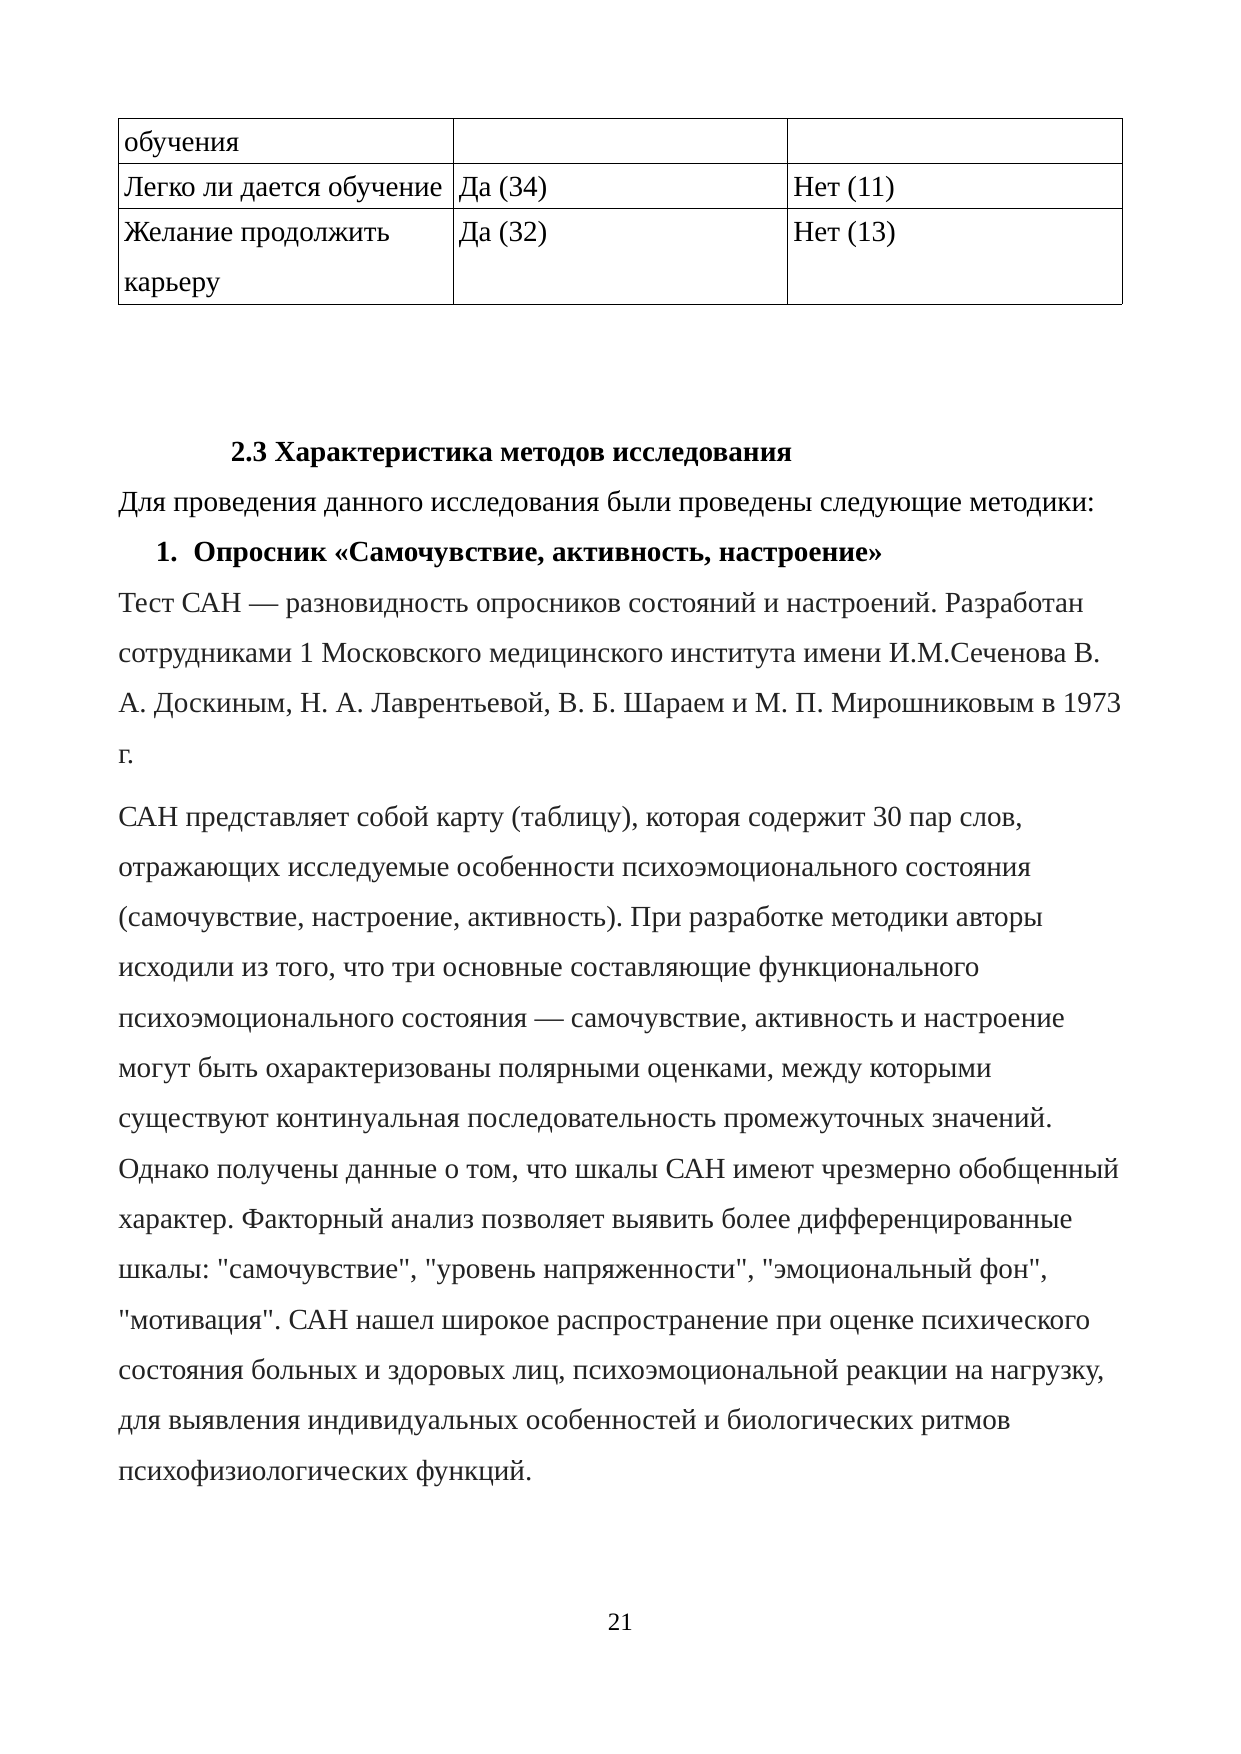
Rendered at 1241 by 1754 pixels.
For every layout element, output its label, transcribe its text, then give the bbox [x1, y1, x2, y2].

table_cell Да (32) [454, 209, 787, 304]
table_cell Легко ли дается обучение [119, 164, 453, 208]
table_cell [454, 119, 787, 163]
list 2.3 Характеристика методов исследования [193, 434, 1122, 467]
text Для проведения данного исследования были проведены следующие методики: [118, 484, 1122, 518]
table_cell Нет (11) [788, 164, 1122, 208]
text САН представляет собой карту (таблицу), которая содержит 30 пар слов, отражающих исследуемые особенности психоэмоционального состояния (самочувствие, настроение, активность). При разработке методики авторы исходили из того, что три основные составляющие функционального психоэмоционального состояния — самочувствие, активность и настроение могут быть охарактеризованы полярными оценками, между которыми существуют континуальная последовательность промежуточных значений. Однако получены данные о том, что шкалы САН имеют чрезмерно обобщенный характер. Факторный анализ позволяет выявить более дифференцированные шкалы: "самочувствие", "уровень напряженности", "эмоциональный фон", "мотивация". САН нашел широкое распространение при оценке психического состояния больных и здоровых лиц, психоэмоциональной реакции на нагрузку, для выявления индивидуальных особенностей и биологических ритмов психофизиологических функций. [118, 799, 1122, 1486]
table_cell [788, 119, 1122, 163]
text Тест САН — разновидность опросников состояний и настроений. Разработан сотрудниками 1 Московского медицинского института имени И.М.Сеченова В. А. Доскиным, Н. А. Лаврентьевой, В. Б. Шараем и М. П. Мирошниковым в 1973 г. [118, 585, 1122, 769]
table_cell Нет (13) [788, 209, 1122, 304]
table_cell Да (34) [454, 164, 787, 208]
list Опросник «Самочувствие, активность, настроение» [156, 534, 1122, 568]
table_cell Желание продолжить карьеру [119, 209, 453, 304]
table_cell обучения [119, 119, 453, 163]
